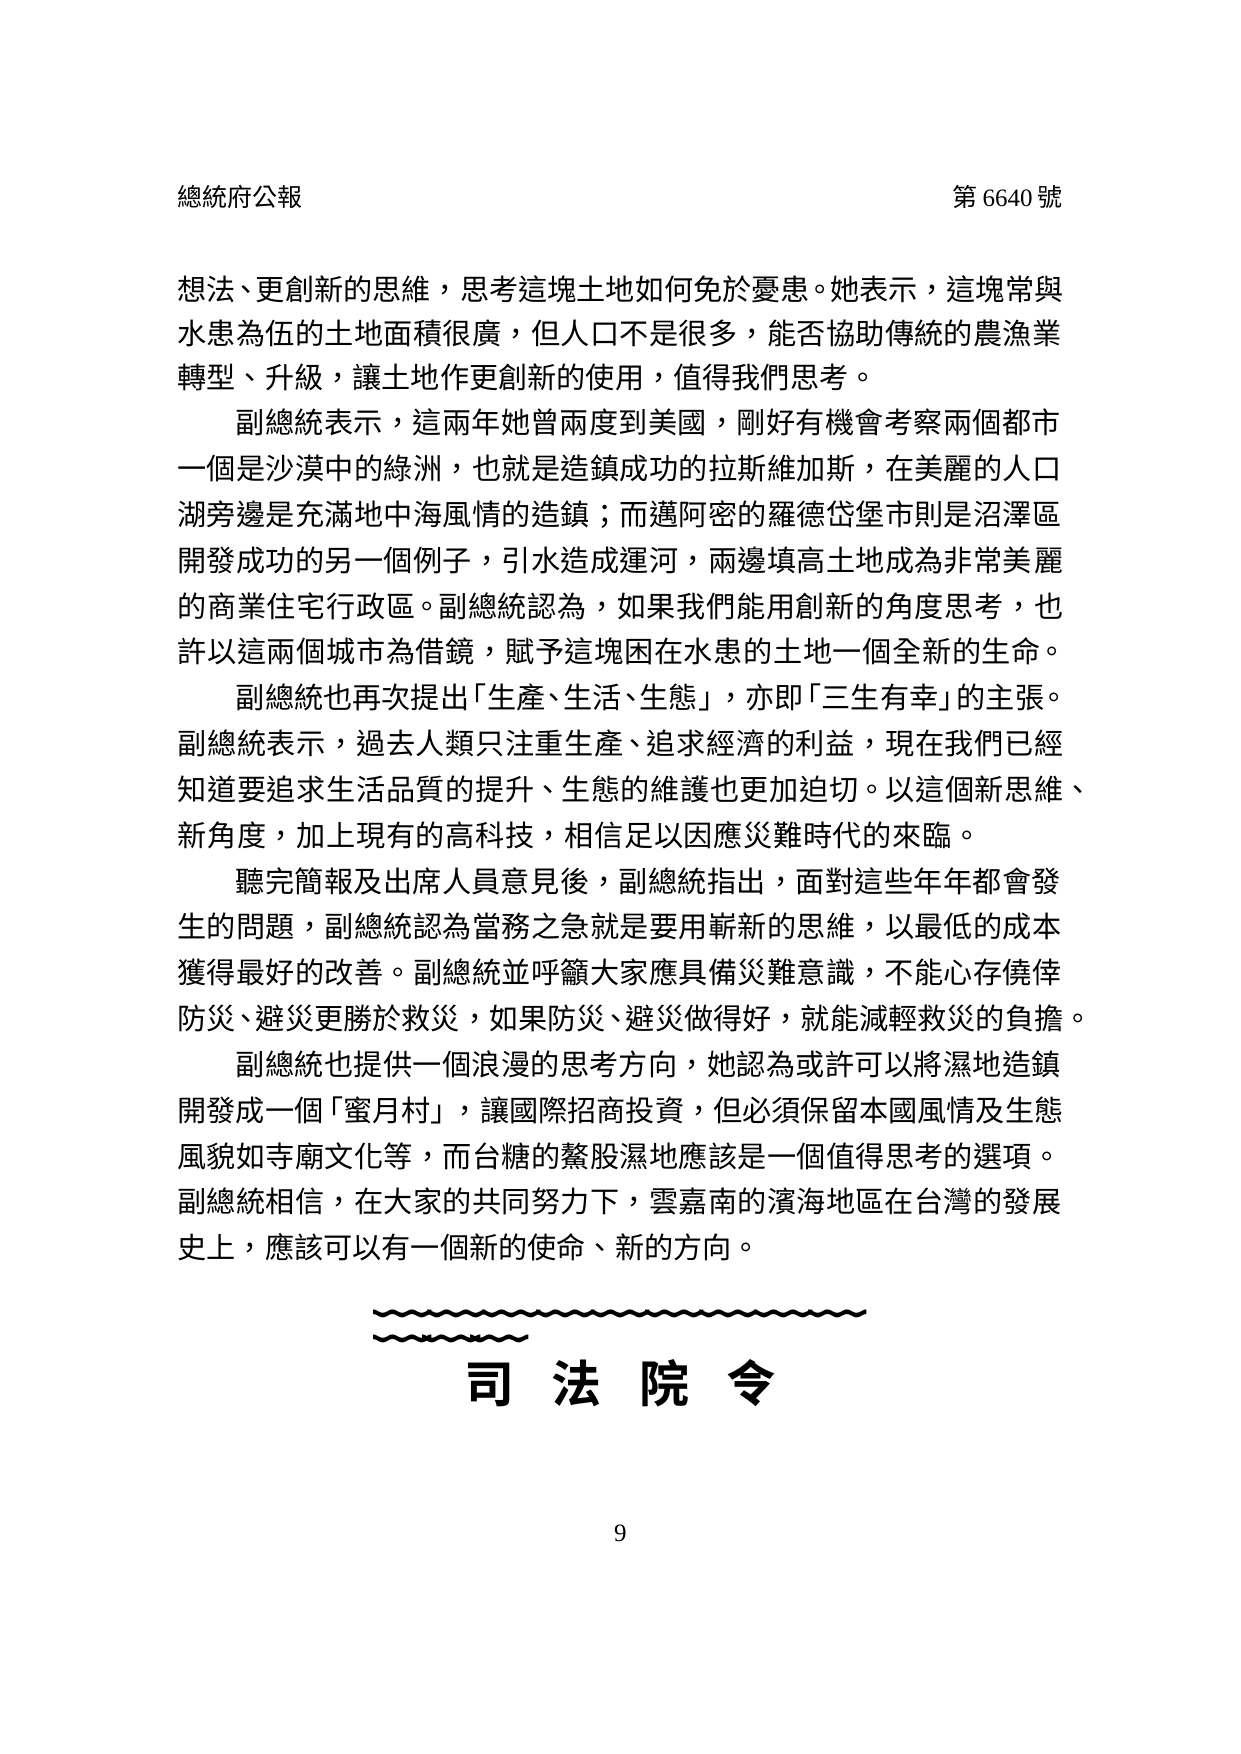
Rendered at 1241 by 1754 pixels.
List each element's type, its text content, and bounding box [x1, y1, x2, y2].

text 副總統也提供一個浪漫的思考方向，她認為或許可以將濕地造鎮，開發成一個「蜜月村」，讓國際招商投資，但必須保留本國風情及生態風貌如寺廟文化等，而台糖的鰲股濕地應該是一個值得思考的選項。副總統相信，在大家的共同努力下，雲嘉南的濱海地區在台灣的發展史上，應該可以有一個新的使命、新的方向。 [177, 1039, 1063, 1268]
text 副總統也再次提出「生產、生活、生態」，亦即「三生有幸」的主張。副總統表示，過去人類只注重生產、追求經濟的利益，現在我們已經知道要追求生活品質的提升、生態的維護也更加迫切。以這個新思維、新角度，加上現有的高科技，相信足以因應災難時代的來臨。 [177, 672, 1063, 855]
text 聽完簡報及出席人員意見後，副總統指出，面對這些年年都會發生的問題，副總統認為當務之急就是要用嶄新的思維，以最低的成本獲得最好的改善。副總統並呼籲大家應具備災難意識，不能心存僥倖，防災、避災更勝於救災，如果防災、避災做得好，就能減輕救災的負擔。 [177, 855, 1063, 1039]
table_header ﹏﹏﹏﹏﹏﹏﹏﹏﹏﹏﹏﹏ [370, 1268, 870, 1343]
text 副總統表示，這兩年她曾兩度到美國，剛好有機會考察兩個都市。一個是沙漠中的綠洲，也就是造鎮成功的拉斯維加斯，在美麗的人口湖旁邊是充滿地中海風情的造鎮；而邁阿密的羅德岱堡市則是沼澤區開發成功的另一個例子，引水造成運河，兩邊填高土地成為非常美麗的商業住宅行政區。副總統認為，如果我們能用創新的角度思考，也許以這兩個城市為借鏡，賦予這塊困在水患的土地一個全新的生命。 [177, 397, 1063, 672]
text 想法、更創新的思維，思考這塊土地如何免於憂患。她表示，這塊常與水患為伍的土地面積很廣，但人口不是很多，能否協助傳統的農漁業轉型、升級，讓土地作更創新的使用，值得我們思考。 [177, 266, 1063, 397]
table_cell 司 法 院 令 [370, 1343, 870, 1426]
